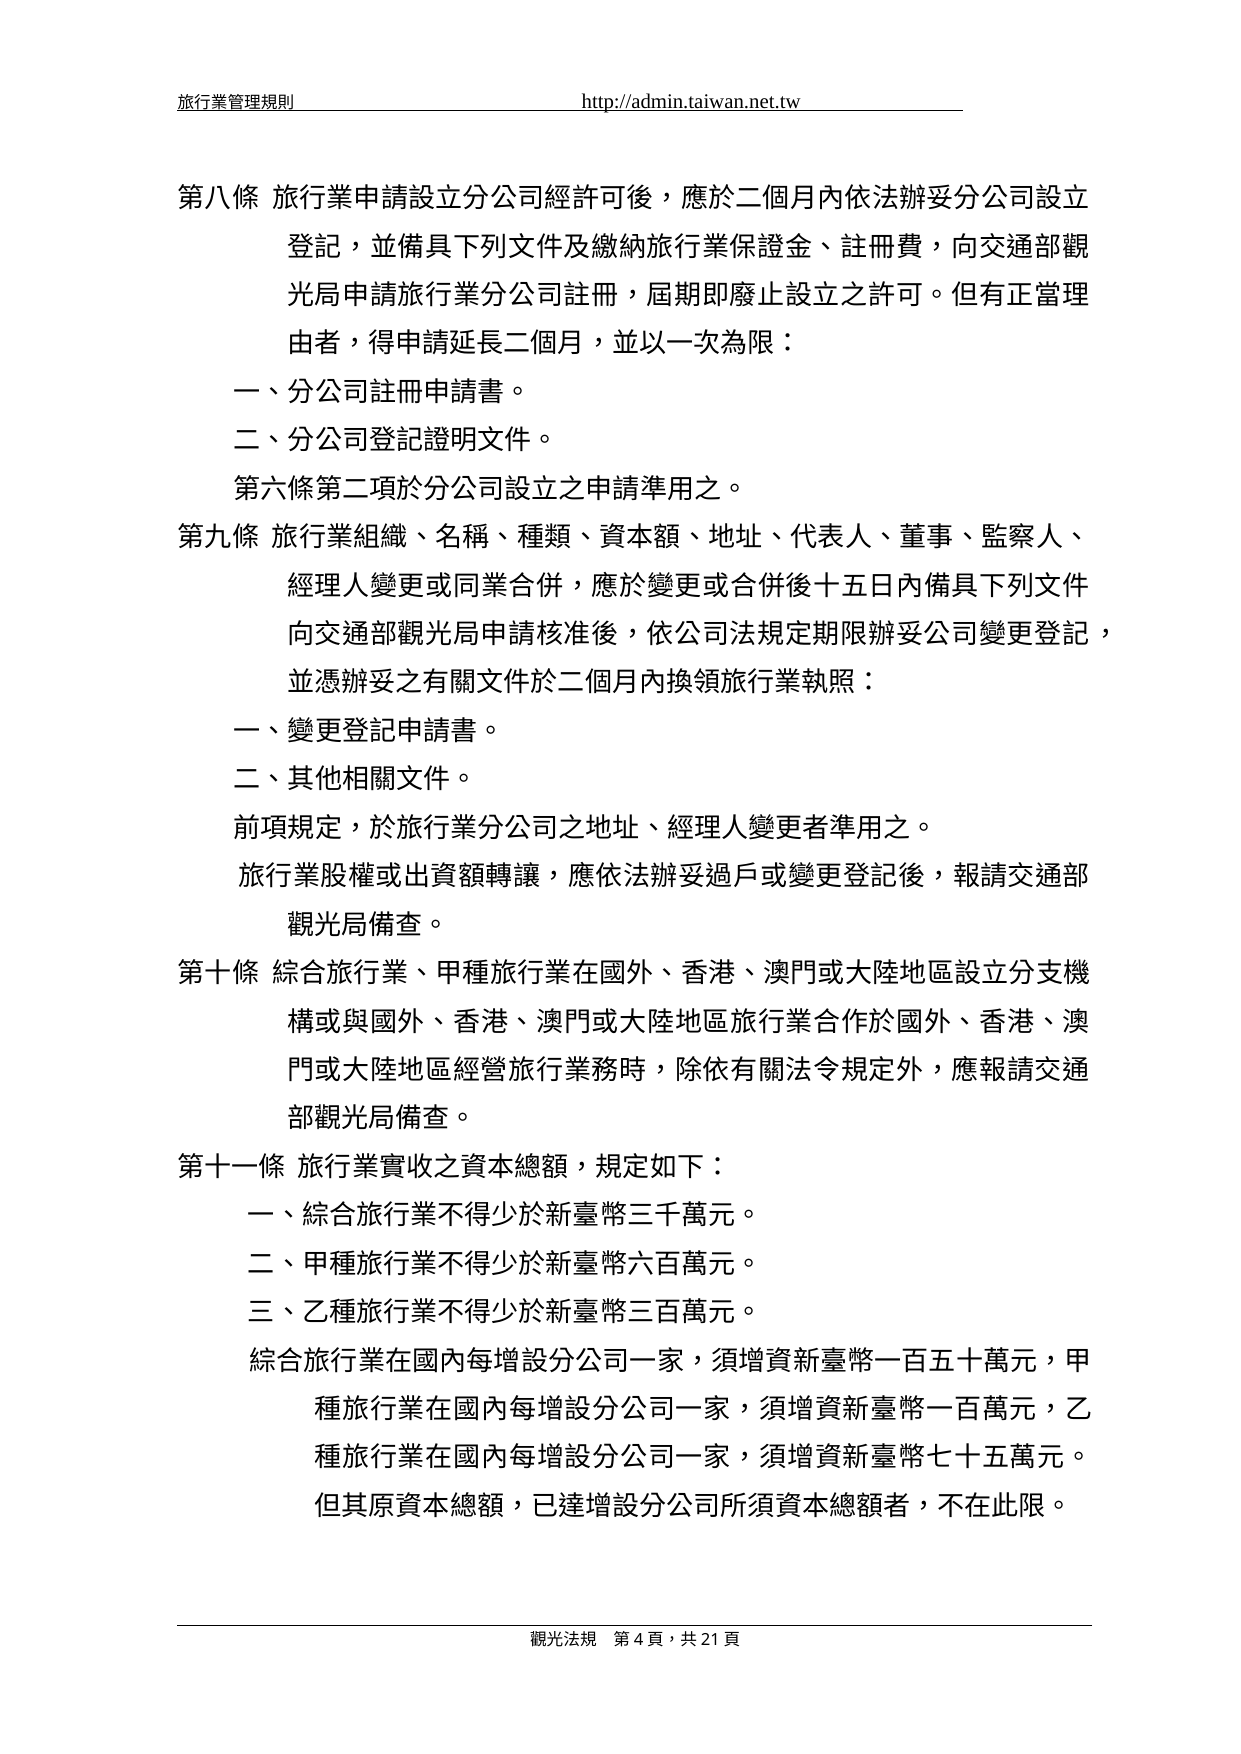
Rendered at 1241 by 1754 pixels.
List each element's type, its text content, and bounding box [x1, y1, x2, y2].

text 第八條 旅行業申請設立分公司經許可後，應於二個月內依法辦妥分公司設立登記，並備具下列文件及繳納旅行業保證金、註冊費，向交通部觀光局申請旅行業分公司註冊，屆期即廢止設立之許可。但有正當理由者，得申請延長二個月，並以一次為限： [177, 171, 1092, 365]
text 一、綜合旅行業不得少於新臺幣三千萬元。 [177, 1189, 1092, 1237]
text 一、變更登記申請書。 [177, 704, 1092, 753]
text 三、乙種旅行業不得少於新臺幣三百萬元。 [177, 1286, 1092, 1334]
text 二、其他相關文件。 [177, 753, 1092, 801]
text 第十一條 旅行業實收之資本總額，規定如下： [177, 1140, 1092, 1189]
text 旅行業股權或出資額轉讓，應依法辦妥過戶或變更登記後，報請交通部觀光局備查。 [177, 849, 1092, 946]
text 二、甲種旅行業不得少於新臺幣六百萬元。 [177, 1237, 1092, 1286]
text 二、分公司登記證明文件。 [177, 414, 1092, 462]
text 第十條 綜合旅行業、甲種旅行業在國外、香港、澳門或大陸地區設立分支機構或與國外、香港、澳門或大陸地區旅行業合作於國外、香港、澳門或大陸地區經營旅行業務時，除依有關法令規定外，應報請交通部觀光局備查。 [177, 946, 1092, 1140]
text 第九條 旅行業組織、名稱、種類、資本額、地址、代表人、董事、監察人、經理人變更或同業合併，應於變更或合併後十五日內備具下列文件向交通部觀光局申請核准後，依公司法規定期限辦妥公司變更登記，並憑辦妥之有關文件於二個月內換領旅行業執照： [177, 511, 1092, 704]
text 綜合旅行業在國內每增設分公司一家，須增資新臺幣一百五十萬元，甲種旅行業在國內每增設分公司一家，須增資新臺幣一百萬元，乙種旅行業在國內每增設分公司一家，須增資新臺幣七十五萬元。但其原資本總額，已達增設分公司所須資本總額者，不在此限。 [177, 1334, 1092, 1528]
text 一、分公司註冊申請書。 [177, 365, 1092, 414]
text 前項規定，於旅行業分公司之地址、經理人變更者準用之。 [177, 801, 1092, 849]
text 第六條第二項於分公司設立之申請準用之。 [177, 462, 1092, 511]
